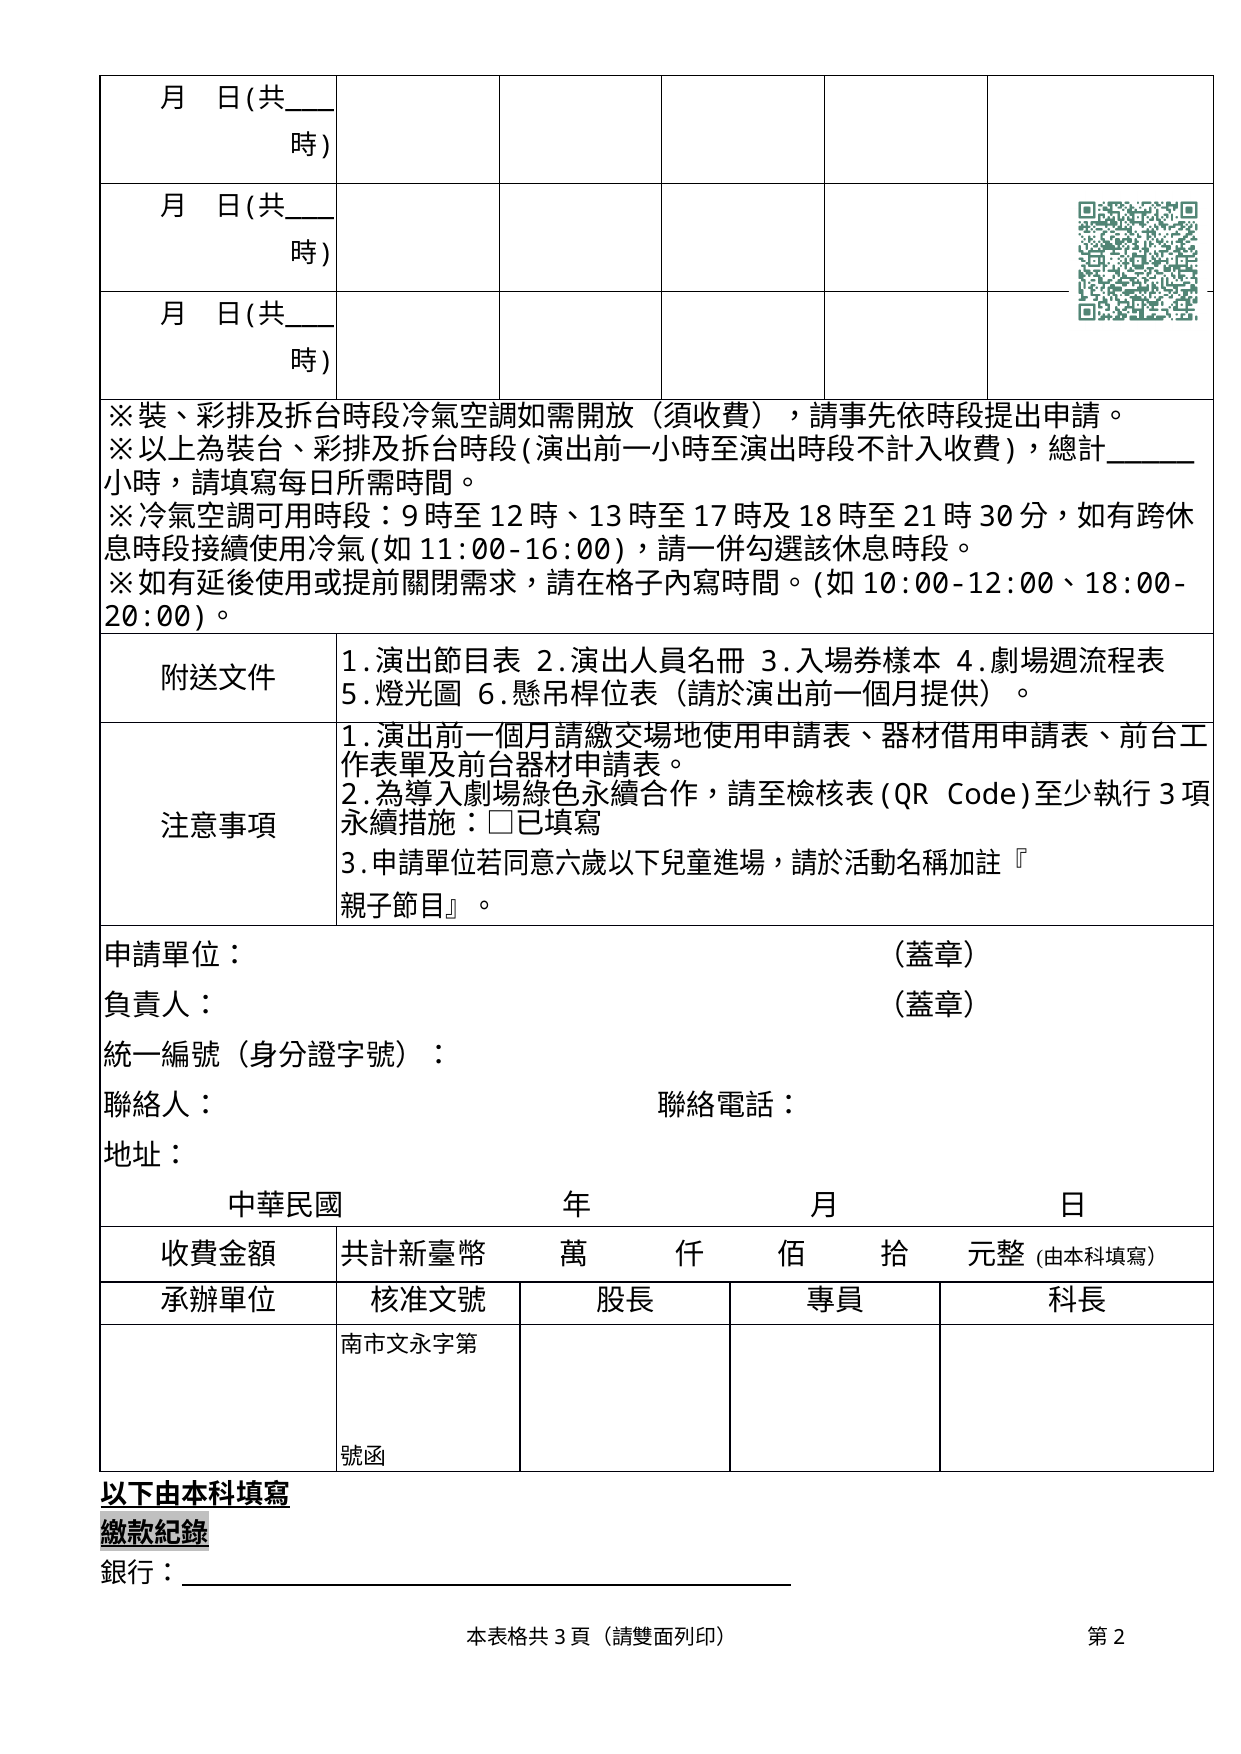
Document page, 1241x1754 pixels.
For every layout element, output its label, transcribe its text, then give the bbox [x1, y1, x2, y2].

table_cell ※裝、彩排及拆台時段冷氣空調如需開放（須收費），請事先依時段提出申請。 ※以上為裝台、彩排及拆台時段(演出前一小時至演出時段不計入收費)，總計_____小時，請填寫每日所需時間。 ※冷氣空調可用時段：9時至12時、13時至17時及18時至21時30分，如有跨休息時段接續使用冷氣(如11:00-16:00)，請一併勾選該休息時段。 ※如有延後使用或提前關閉需求，請在格子內寫時間。(如10:00-12:00、18:00-20:00)。 [101, 400, 1213, 633]
table_cell 1.演出節目表 2.演出人員名冊 3.入場券樣本 4.劇場週流程表 5.燈光圖 6.懸吊桿位表（請於演出前一個月提供）。 [337, 634, 1213, 722]
table_cell 收費金額 [101, 1227, 336, 1281]
table_cell [988, 184, 1213, 291]
table_cell [662, 292, 824, 399]
table_cell 共計新臺幣 萬 仟 佰 拾 元整 (由本科填寫） [337, 1227, 1213, 1281]
table_cell [500, 292, 661, 399]
table_cell 申請單位： （蓋章） 負責人： （蓋章） 統一編號（身分證字號）： 聯絡人： 聯絡電話： 地址： 中華民國 年 月 日 [101, 926, 1213, 1226]
table_cell 核准文號 [337, 1283, 519, 1324]
table_cell 科長 [941, 1283, 1213, 1324]
table_cell [662, 76, 824, 183]
table_cell [337, 76, 499, 183]
table_cell [500, 76, 661, 183]
picture [1068, 191, 1208, 331]
table_cell [337, 292, 499, 399]
table_cell [941, 1325, 1213, 1471]
table_cell [825, 184, 987, 291]
table_cell [662, 184, 824, 291]
table_cell 月 日(共___時) [101, 184, 336, 291]
table_cell [731, 1325, 939, 1471]
table_cell 附送文件 [101, 634, 336, 722]
table_cell [521, 1325, 729, 1471]
text 繳款紀錄 [100, 1511, 1140, 1551]
table_cell 股長 [521, 1283, 729, 1324]
table_cell 承辦單位 [101, 1283, 336, 1324]
table_cell [500, 184, 661, 291]
table_cell 南市文永字第 號函 [337, 1325, 519, 1471]
table_cell [988, 292, 1213, 399]
table_cell [988, 76, 1213, 183]
table_cell [825, 292, 987, 399]
table_cell [337, 184, 499, 291]
table_cell [101, 1325, 336, 1471]
table_cell 注意事項 [101, 723, 336, 924]
table_cell 月 日(共___時) [101, 292, 336, 399]
table_cell 月 日(共___時) [101, 76, 336, 183]
table_cell [825, 76, 987, 183]
text 以下由本科填寫 [100, 1472, 1140, 1511]
table_cell 專員 [731, 1283, 939, 1324]
table_cell 1.演出前一個月請繳交場地使用申請表、器材借用申請表、前台工作表單及前台器材申請表。 2.為導入劇場綠色永續合作，請至檢核表(QR Code)至少執行3項永續措施：□已填寫 3.申請單位若同意六歲以下兒童進場，請於活動名稱加註『 親子節目』。 [337, 723, 1213, 924]
text 銀行： [100, 1551, 1140, 1590]
